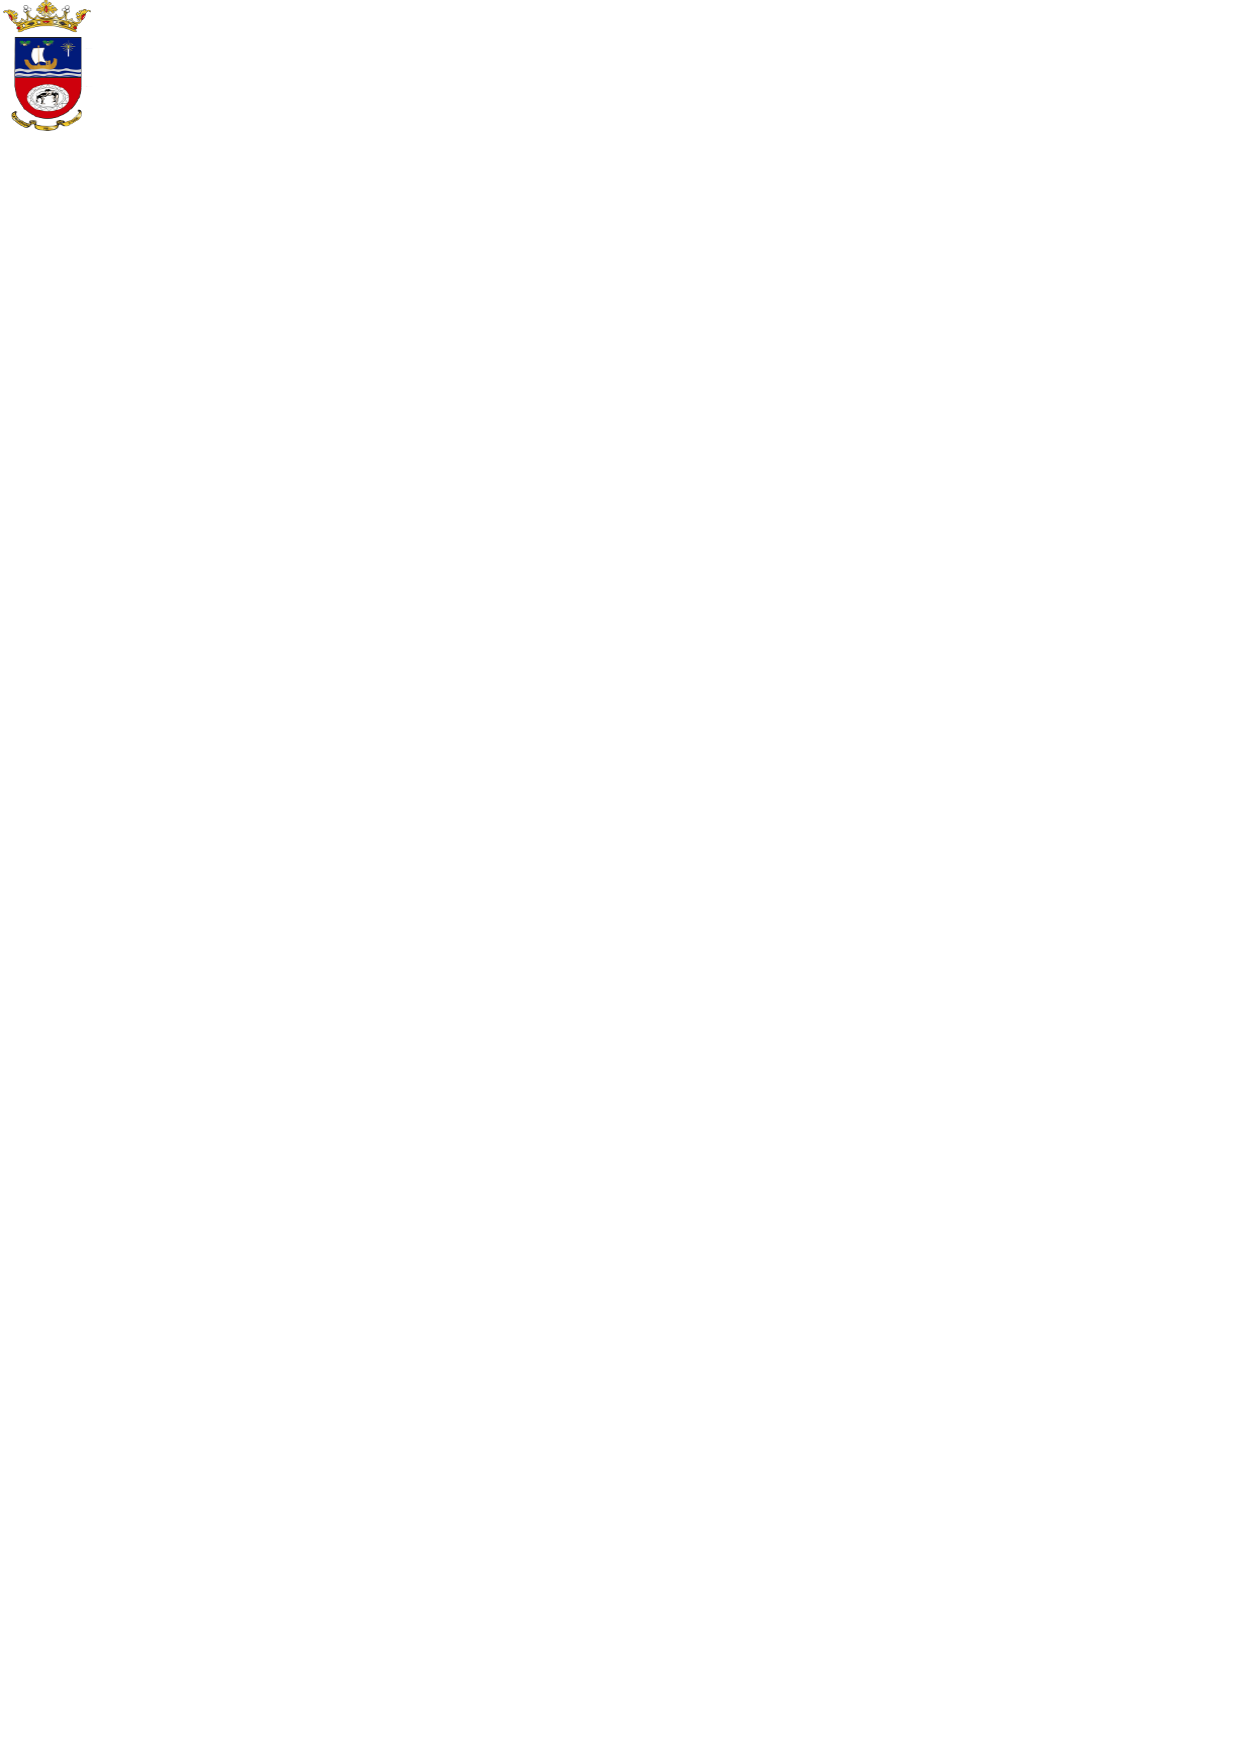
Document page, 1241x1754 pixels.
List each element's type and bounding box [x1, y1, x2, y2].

picture [0, 0, 93, 132]
